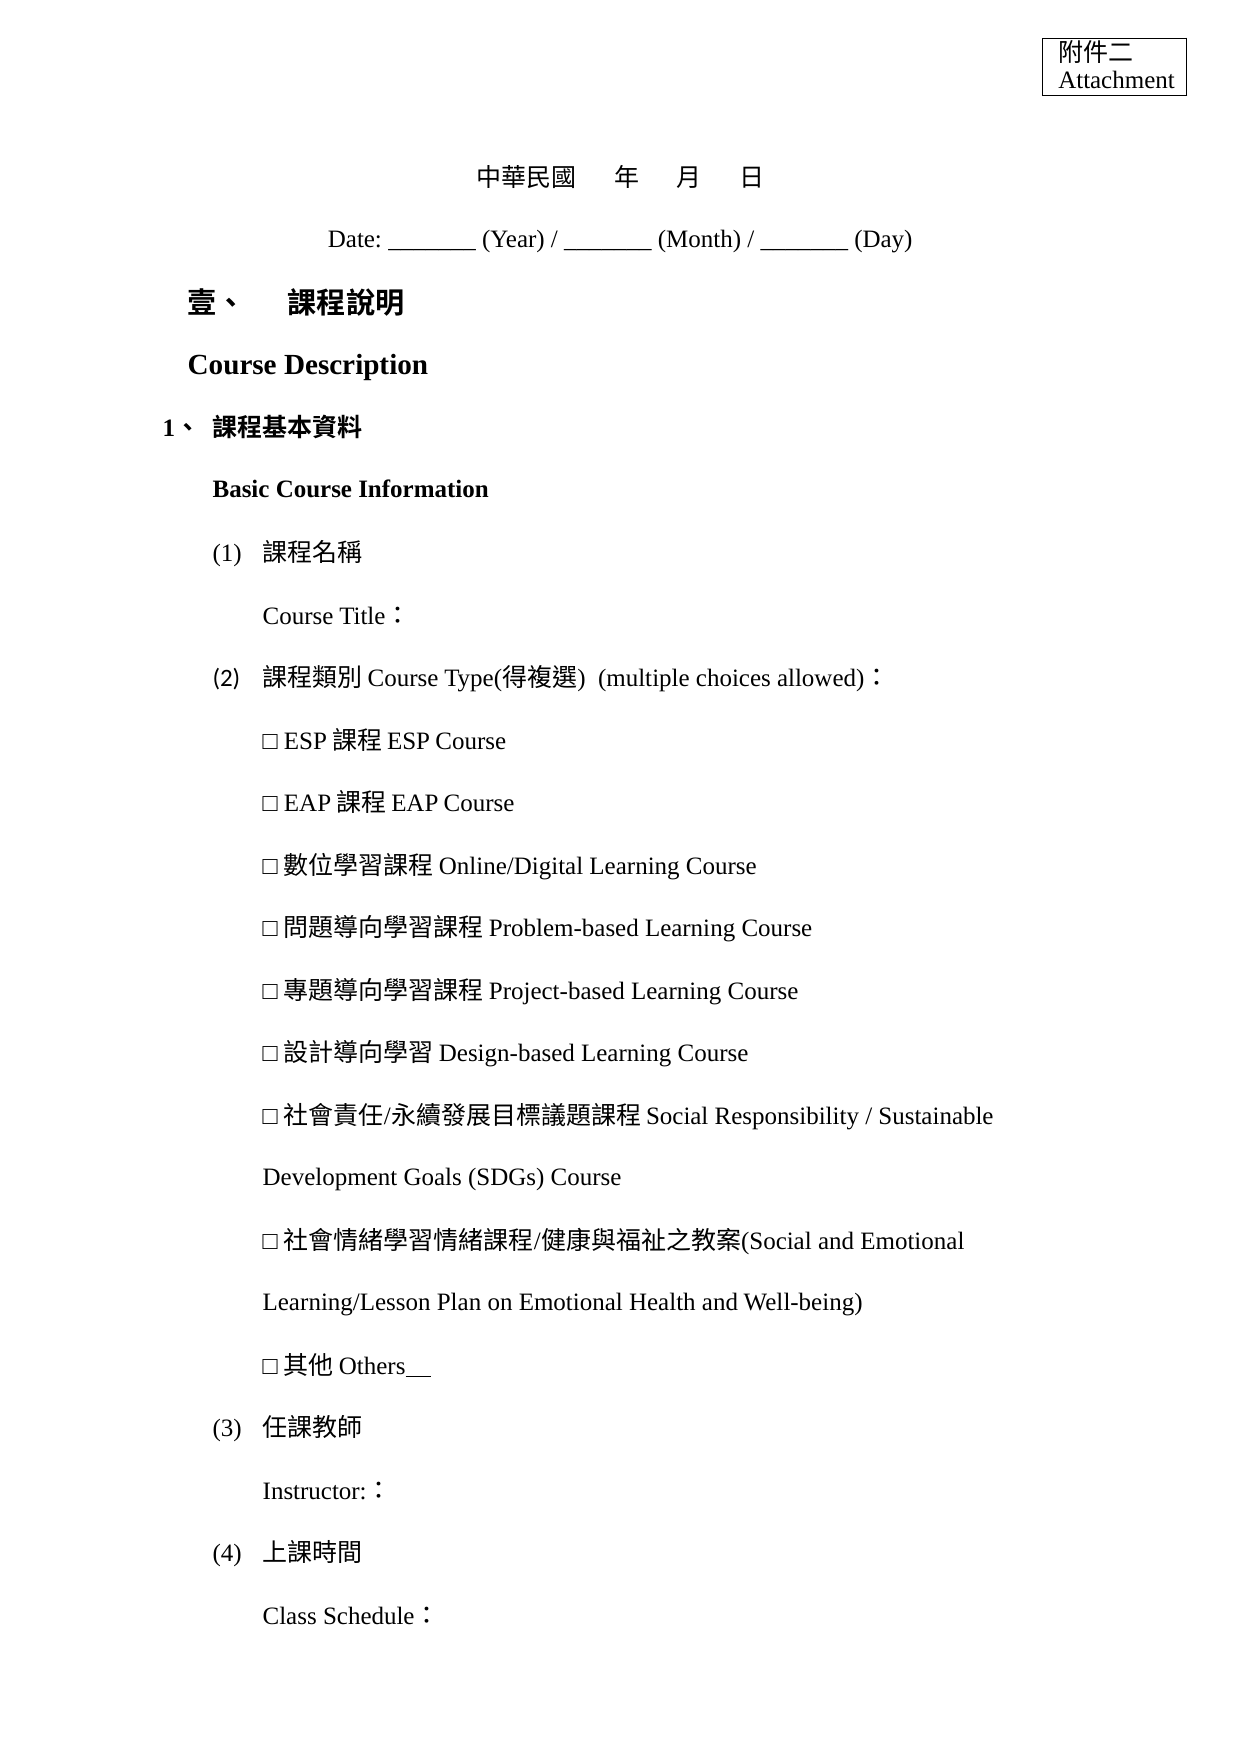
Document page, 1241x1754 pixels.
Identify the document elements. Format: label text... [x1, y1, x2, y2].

text □ 問題導向學習課程Problem-based Learning Course [262, 884, 1128, 947]
text □ ESP課程ESP Course [262, 697, 1128, 759]
list 上課時間 Class Schedule： [212, 1509, 1128, 1634]
text 中華民國 年 月 日 [112, 134, 1128, 197]
list 課程基本資料 Basic Course Information [162, 384, 1128, 509]
text □ 專題導向學習課程Project-based Learning Course [262, 947, 1128, 1009]
list 任課教師 Instructor:： [212, 1384, 1128, 1509]
list 課程類別Course Type(得複選) (multiple choices allowed)： [212, 634, 1128, 697]
text Date: _______ (Year) / _______ (Month) / _______ (Day) [112, 197, 1128, 259]
text □ 社會情緒學習情緒課程/健康與福祉之教案(Social and Emotional Learning/Lesson Plan on Emotional Health and Well-being) [262, 1197, 1128, 1322]
list 課程名稱 Course Title： [212, 509, 1128, 634]
text □ 數位學習課程Online/Digital Learning Course [262, 822, 1128, 884]
text □ 社會責任/永續發展目標議題課程Social Responsibility / Sustainable Development Goals (SDGs) Course [262, 1072, 1128, 1197]
text □ EAP課程EAP Course [262, 759, 1128, 822]
text □ 設計導向學習Design-based Learning Course [262, 1009, 1128, 1072]
text □ 其他Others [262, 1322, 1128, 1384]
list 課程說明 Course Description [187, 259, 1128, 384]
